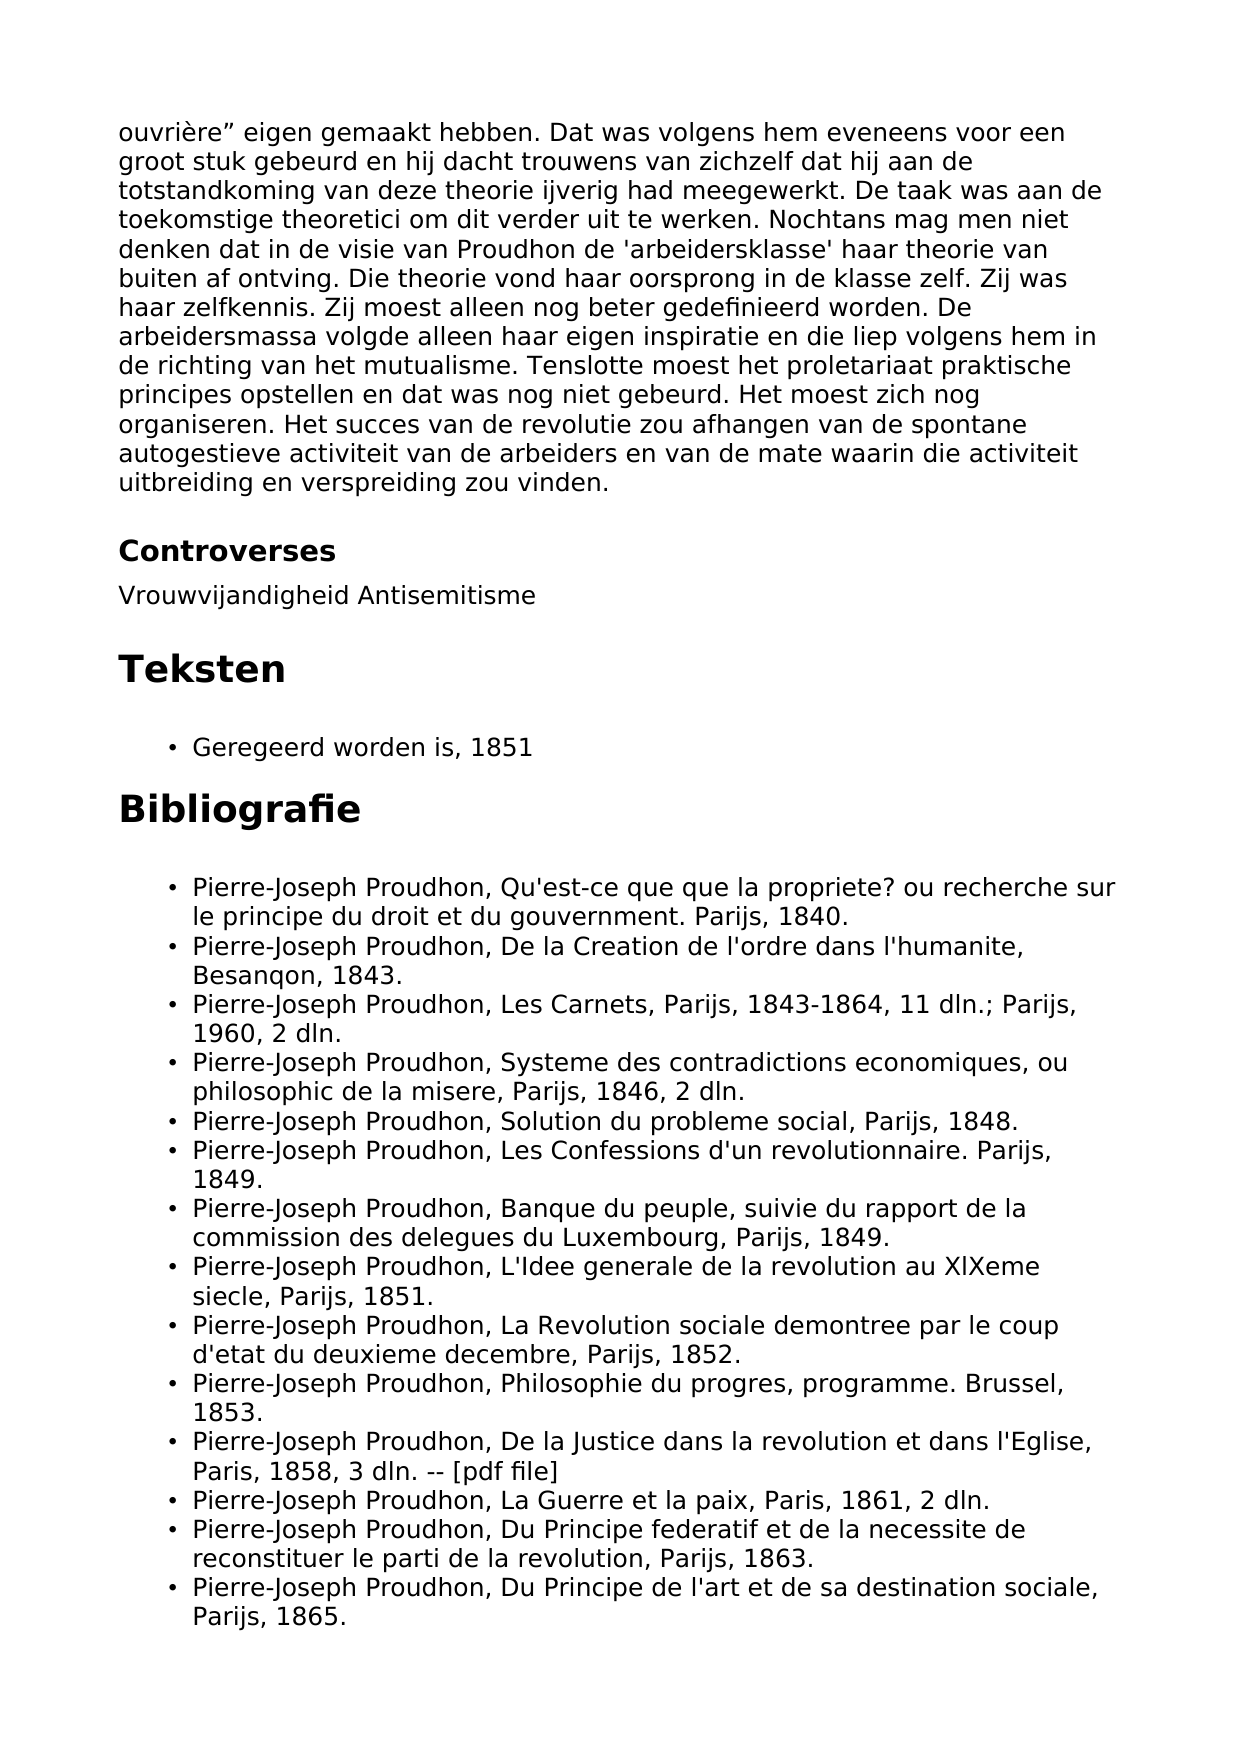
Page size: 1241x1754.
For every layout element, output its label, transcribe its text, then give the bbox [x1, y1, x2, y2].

list Pierre-Joseph Proudhon, Du Principe de l'art et de sa destination sociale, Parijs, 1865. [177, 1573, 1122, 1632]
subtitle Teksten [118, 648, 1122, 692]
list Pierre-Joseph Proudhon, Banque du peuple, suivie du rapport de la commission des delegues du Luxembourg, Parijs, 1849. [177, 1194, 1122, 1252]
list Pierre-Joseph Proudhon, Qu'est-ce que que la propriete? ou recherche sur le principe du droit et du gouvernment. Parijs, 1840. [177, 873, 1122, 932]
text ouvrière” eigen gemaakt hebben. Dat was volgens hem eveneens voor een groot stuk gebeurd en hij dacht trouwens van zichzelf dat hij aan de totstandkoming van deze theorie ijverig had meegewerkt. De taak was aan de toekomstige theoretici om dit verder uit te werken. Nochtans mag men niet denken dat in de visie van Proudhon de 'arbeidersklasse' haar theorie van buiten af ontving. Die theorie vond haar oorsprong in de klasse zelf. Zij was haar zelfkennis. Zij moest alleen nog beter gedefinieerd worden. De arbeidersmassa volgde alleen haar eigen inspiratie en die liep volgens hem in de richting van het mutualisme. Tenslotte moest het proletariaat praktische principes opstellen en dat was nog niet gebeurd. Het moest zich nog organiseren. Het succes van de revolutie zou afhangen van de spontane autogestieve activiteit van de arbeiders en van de mate waarin die activiteit uitbreiding en verspreiding zou vinden. [118, 118, 1122, 497]
list Pierre-Joseph Proudhon, De la Creation de l'ordre dans l'humanite, Besanqon, 1843. [177, 932, 1122, 990]
list Geregeerd worden is, 1851 [177, 733, 1122, 763]
list Pierre-Joseph Proudhon, Philosophie du progres, programme. Brussel, 1853. [177, 1369, 1122, 1427]
list Pierre-Joseph Proudhon, La Revolution sociale demontree par le coup d'etat du deuxieme decembre, Parijs, 1852. [177, 1311, 1122, 1369]
list Pierre-Joseph Proudhon, Les Carnets, Parijs, 1843-1864, 11 dln.; Parijs, 1960, 2 dln. [177, 990, 1122, 1048]
list Pierre-Joseph Proudhon, L'Idee generale de la revolution au XlXeme siecle, Parijs, 1851. [177, 1252, 1122, 1311]
list Pierre-Joseph Proudhon, Solution du probleme social, Parijs, 1848. [177, 1107, 1122, 1136]
text Vrouwvijandigheid Antisemitisme [118, 581, 1122, 610]
subtitle Bibliografie [118, 788, 1122, 831]
list Pierre-Joseph Proudhon, De la Justice dans la revolution et dans l'Eglise, Paris, 1858, 3 dln. -- [pdf file] [177, 1427, 1122, 1486]
list Pierre-Joseph Proudhon, Les Confessions d'un revolutionnaire. Parijs, 1849. [177, 1136, 1122, 1194]
list Pierre-Joseph Proudhon, La Guerre et la paix, Paris, 1861, 2 dln. [177, 1486, 1122, 1515]
subtitle Controverses [118, 535, 1122, 569]
list Pierre-Joseph Proudhon, Du Principe federatif et de la necessite de reconstituer le parti de la revolution, Parijs, 1863. [177, 1515, 1122, 1573]
list Pierre-Joseph Proudhon, Systeme des contradictions economiques, ou philosophic de la misere, Parijs, 1846, 2 dln. [177, 1048, 1122, 1107]
